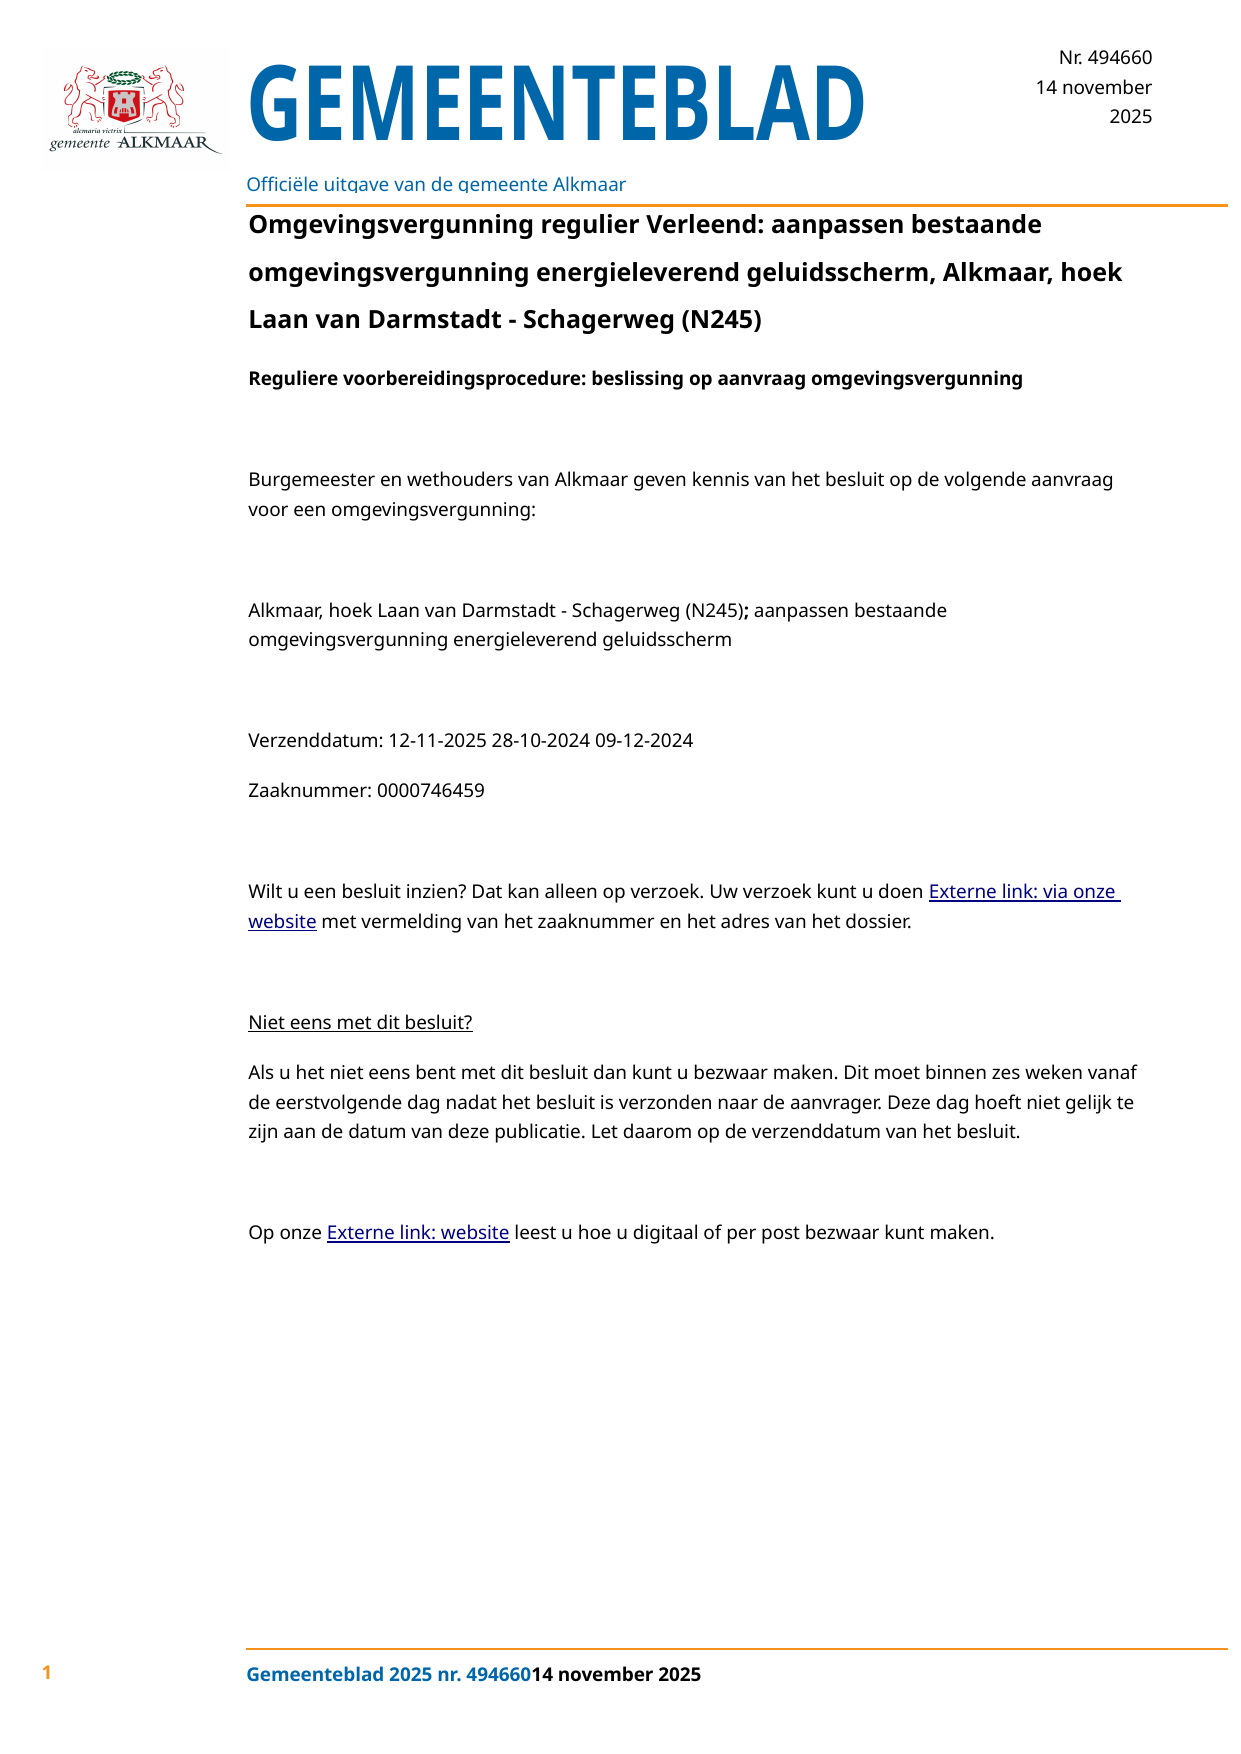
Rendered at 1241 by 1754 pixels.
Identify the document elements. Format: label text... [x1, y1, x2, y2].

text Zaaknummer: 0000746459 [248, 778, 1152, 803]
text Burgemeester en wethouders van Alkmaar geven kennis van het besluit op de volgende aanvraag voor een omgevingsvergunning: [248, 466, 1152, 522]
picture [41, 47, 231, 172]
text Alkmaar, hoek Laan van Darmstadt - Schagerweg (N245); aanpassen bestaande omgevingsvergunning energieleverend geluidsscherm [248, 597, 1152, 652]
text Omgevingsvergunning regulier Verleend: aanpassen bestaande omgevingsvergunning energieleverend geluidsscherm, Alkmaar, hoek Laan van Darmstadt - Schagerweg (N245) [248, 207, 1152, 336]
text Op onze Externe link: website leest u hoe u digitaal of per post bezwaar kunt maken. [248, 1219, 1152, 1245]
text Niet eens met dit besluit? [248, 1009, 1152, 1034]
text Reguliere voorbereidingsprocedure: beslissing op aanvraag omgevingsvergunning [248, 366, 1152, 391]
text Verzenddatum: 12-11-2025 28-10-2024 09-12-2024 [248, 727, 1152, 753]
text Als u het niet eens bent met dit besluit dan kunt u bezwaar maken. Dit moet binnen zes weken vanaf de eerstvolgende dag nadat het besluit is verzonden naar de aanvrager. Deze dag hoeft niet gelijk te zijn aan de datum van deze publicatie. Let daarom op de verzenddatum van het besluit. [248, 1059, 1152, 1144]
text Wilt u een besluit inzien? Dat kan alleen op verzoek. Uw verzoek kunt u doen Externe link: via onze website met vermelding van het zaaknummer en het adres van het dossier. [248, 878, 1152, 934]
